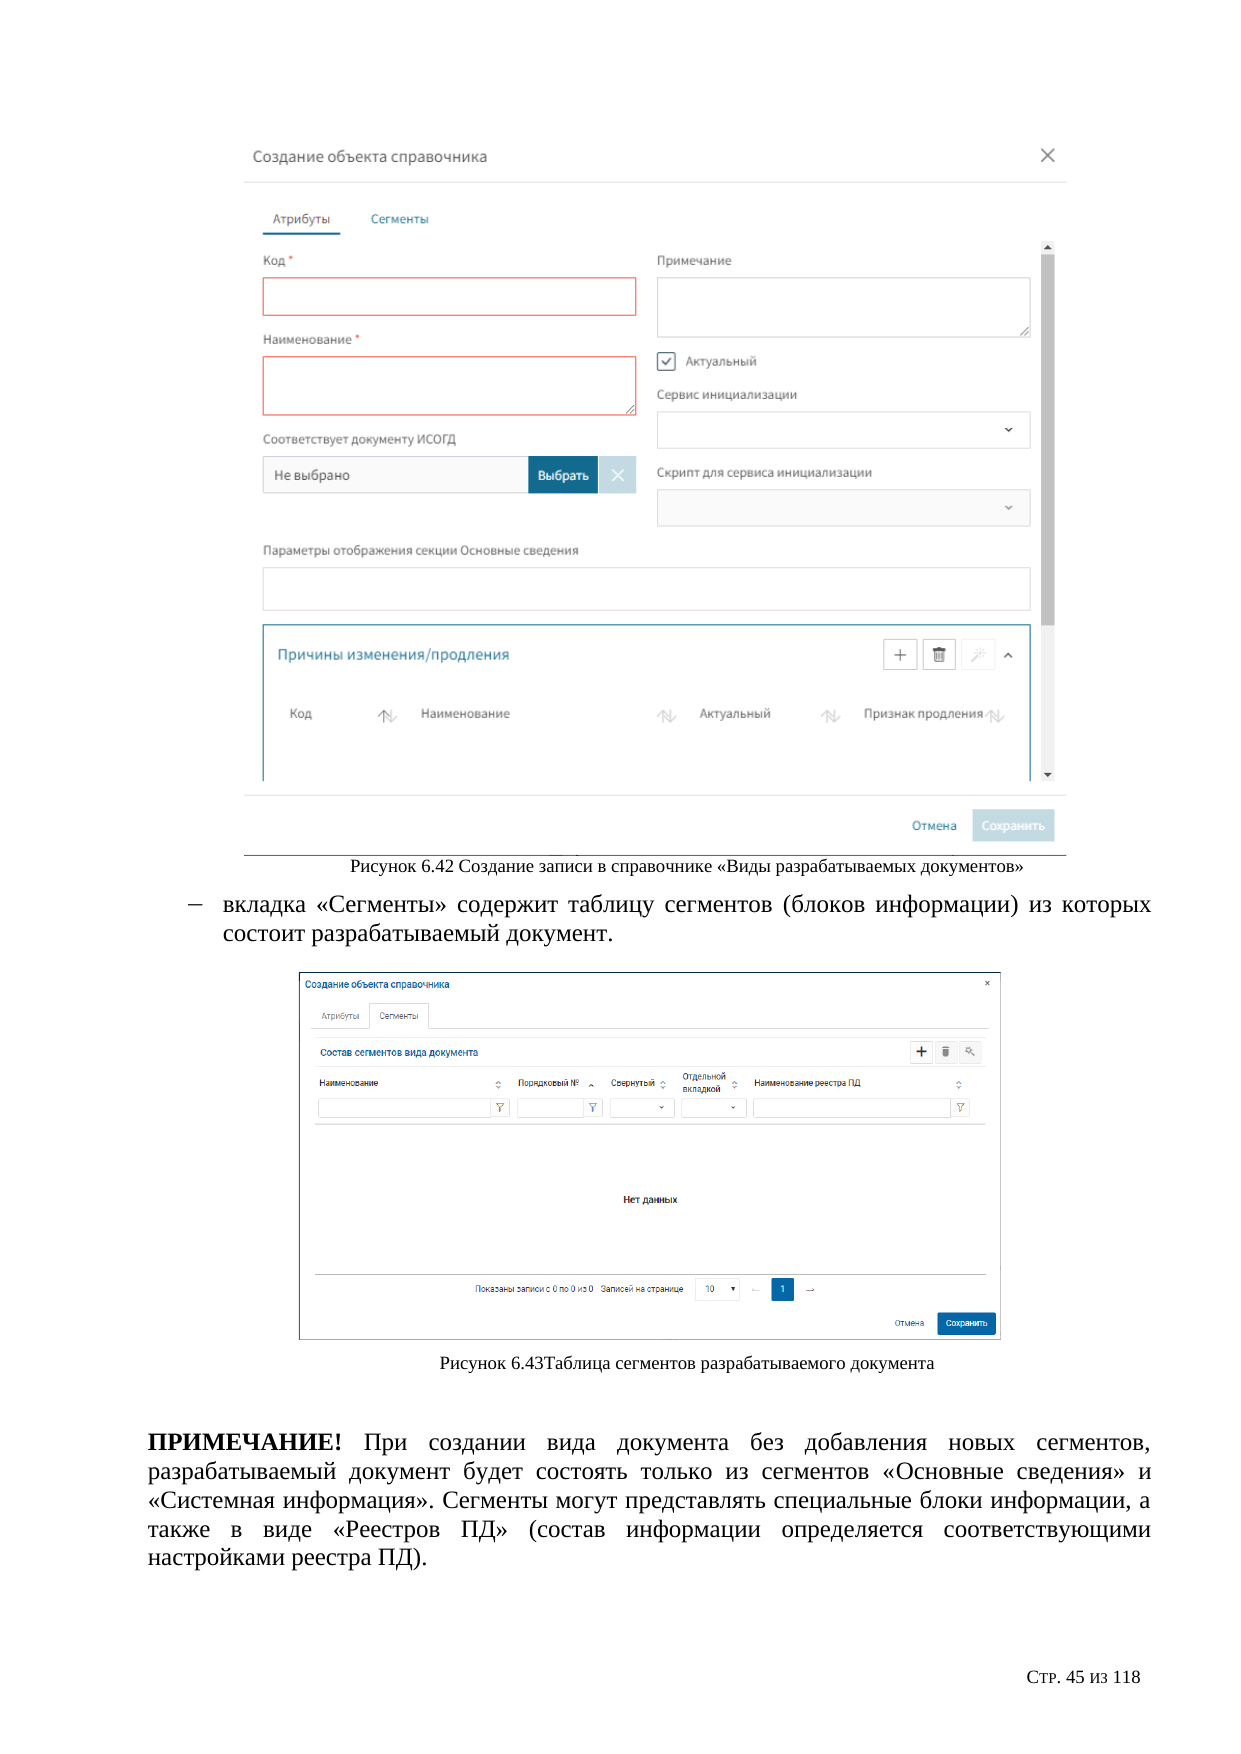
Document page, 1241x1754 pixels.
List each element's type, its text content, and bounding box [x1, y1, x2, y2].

text ПРИМЕЧАНИЕ! При создании вида документа без добавления новых сегментов, разрабатываемый документ будет состоять только из сегментов «Основные сведения» и «Системная информация». Сегменты могут представлять специальные блоки информации, а также в виде «Реестров ПД» (состав информации определяется соответствующими настройками реестра ПД). [148, 1427, 1152, 1571]
text Рисунок 6.43Таблица сегментов разрабатываемого документа [223, 1352, 1152, 1374]
text Рисунок 6.42 Создание записи в справочнике «Виды разрабатываемых документов» [223, 118, 1152, 877]
picture [244, 135, 1067, 856]
list вкладка «Сегменты» содержит таблицу сегментов (блоков информации) из которых состоит разрабатываемый документ. [185, 889, 1152, 947]
picture [298, 972, 1001, 1340]
